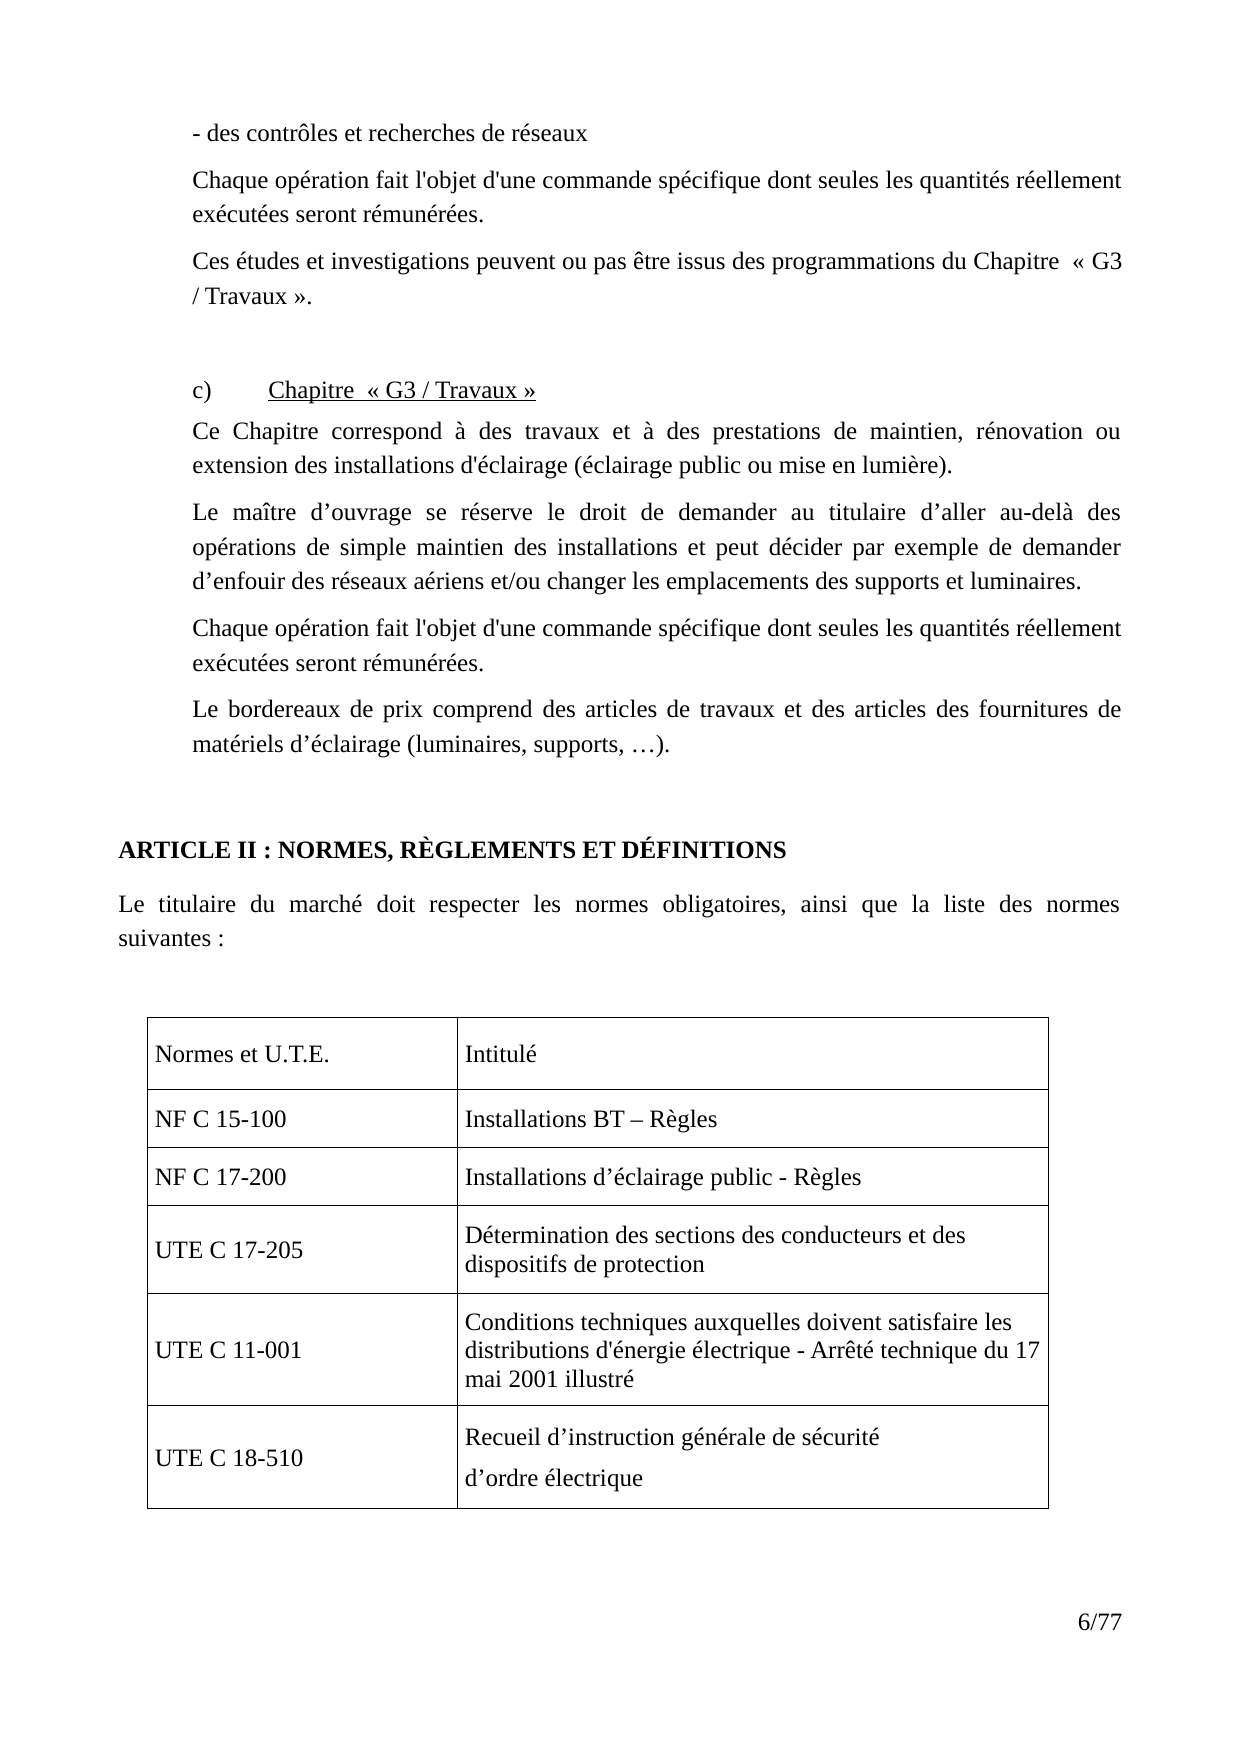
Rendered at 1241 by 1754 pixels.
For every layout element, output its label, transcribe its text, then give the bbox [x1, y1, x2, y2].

table_cell UTE C 17-205 [148, 1206, 457, 1293]
text Le maître d’ouvrage se réserve le droit de demander au titulaire d’aller au-delà des opérations de simple maintien des installations et peut décider par exemple de demander d’enfouir des réseaux aériens et/ou changer les emplacements des supports et luminaires. [192, 497, 1122, 595]
table_cell Détermination des sections des conducteurs et des dispositifs de protection [458, 1206, 1048, 1293]
table_header Normes et U.T.E. [148, 1018, 457, 1089]
table_cell NF C 17-200 [148, 1148, 457, 1205]
text Ce Chapitre correspond à des travaux et à des prestations de maintien, rénovation ou extension des installations d'éclairage (éclairage public ou mise en lumière). [192, 416, 1122, 479]
text Le bordereaux de prix comprend des articles de travaux et des articles des fournitures de matériels d’éclairage (luminaires, supports, …). [192, 694, 1122, 758]
table_cell NF C 15-100 [148, 1090, 457, 1147]
table_cell UTE C 11-001 [148, 1294, 457, 1405]
table_cell Recueil d’instruction générale de sécurité d’ordre électrique [458, 1406, 1048, 1508]
text Le titulaire du marché doit respecter les normes obligatoires, ainsi que la liste des normes suivantes : [118, 889, 1122, 952]
table_cell UTE C 18-510 [148, 1406, 457, 1508]
table_cell Installations BT – Règles [458, 1090, 1048, 1147]
table_header Intitulé [458, 1018, 1048, 1089]
text - des contrôles et recherches de réseaux [192, 118, 1122, 147]
table_cell Installations d’éclairage public - Règles [458, 1148, 1048, 1205]
table_cell Conditions techniques auxquelles doivent satisfaire les distributions d'énergie électrique - Arrêté technique du 17 mai 2001 illustré [458, 1294, 1048, 1405]
text Ces études et investigations peuvent ou pas être issus des programmations du Chapitre « G3 / Travaux ». [192, 246, 1122, 309]
subtitle Chapitre « G3 / Travaux » [192, 375, 1122, 403]
text Chaque opération fait l'objet d'une commande spécifique dont seules les quantités réellement exécutées seront rémunérées. [192, 613, 1122, 676]
subtitle Normes, règlements et définitions [118, 835, 1122, 864]
text Chaque opération fait l'objet d'une commande spécifique dont seules les quantités réellement exécutées seront rémunérées. [192, 165, 1122, 228]
